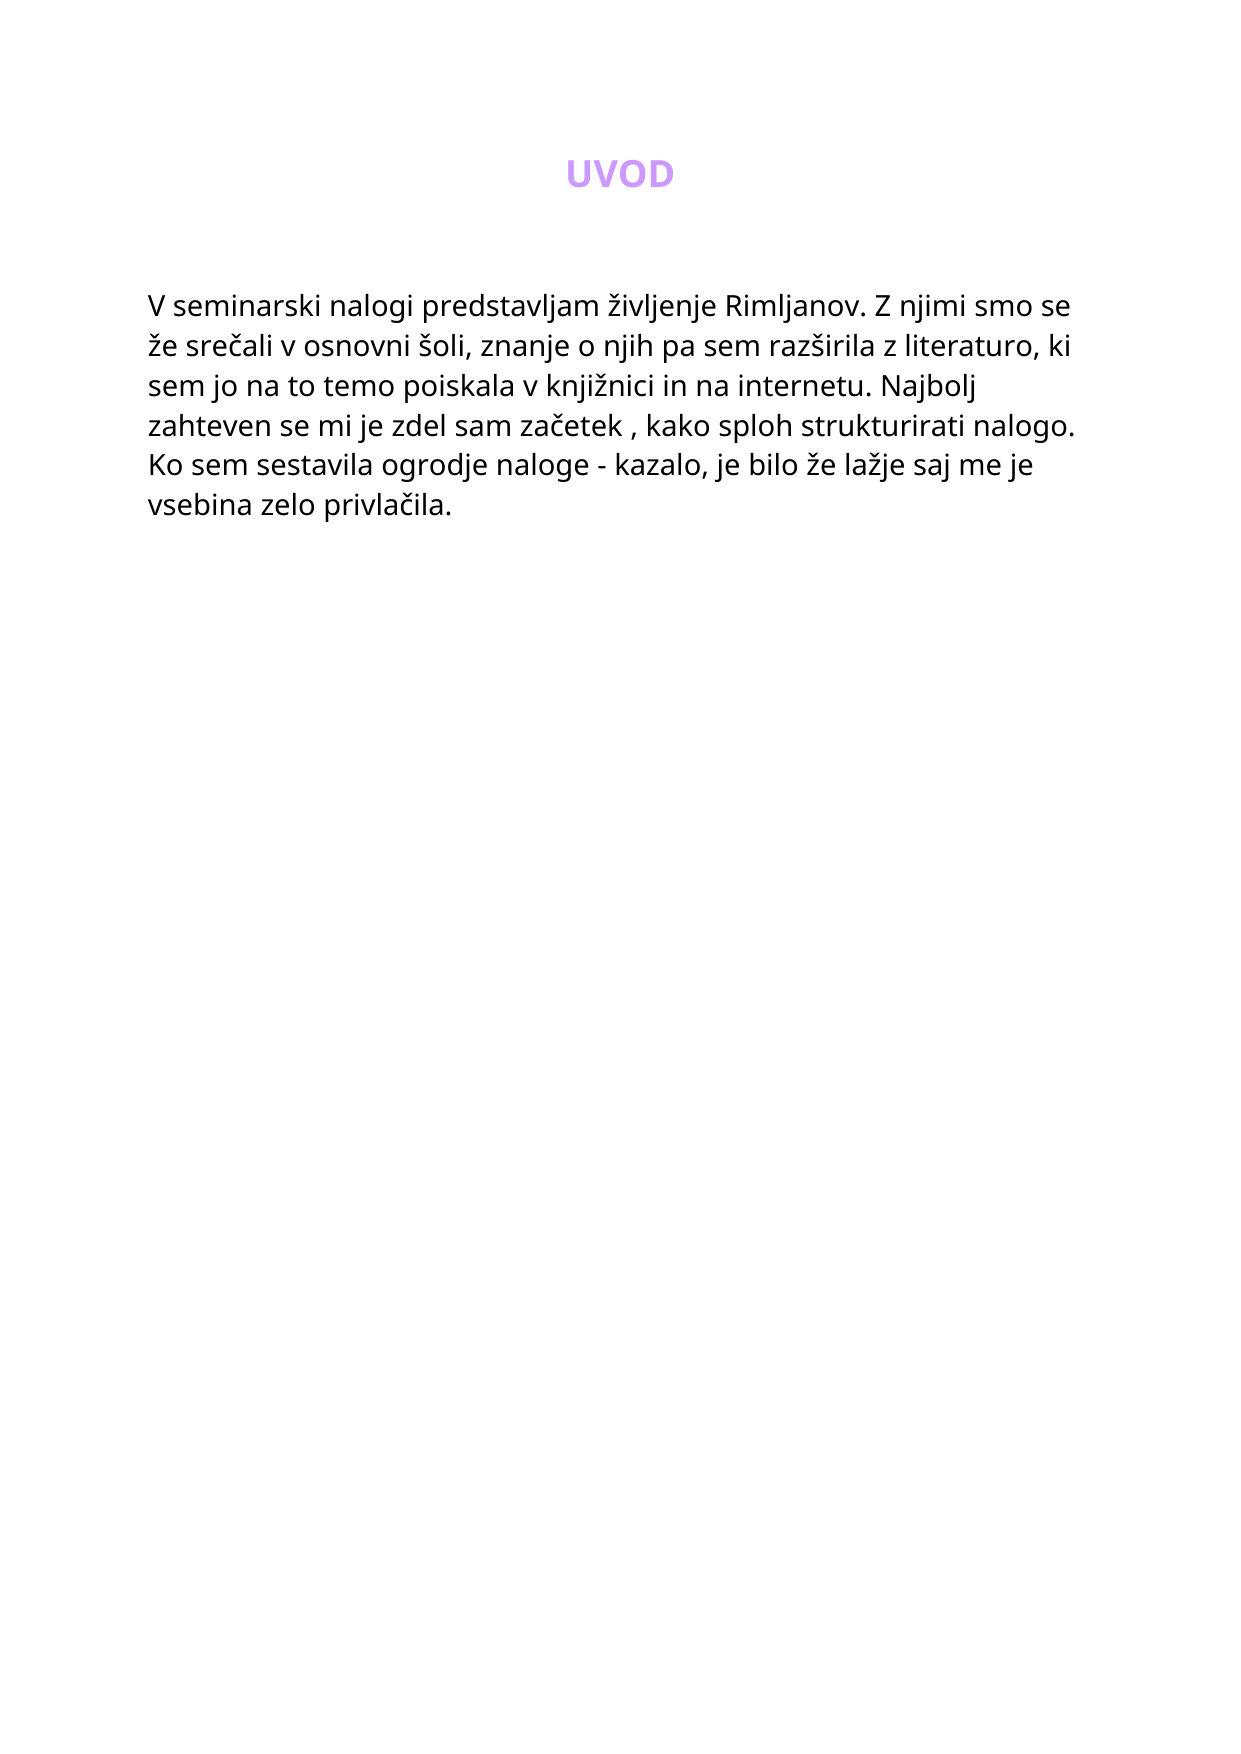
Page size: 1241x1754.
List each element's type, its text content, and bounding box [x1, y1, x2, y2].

text UVOD [148, 148, 1093, 199]
text V seminarski nalogi predstavljam življenje Rimljanov. Z njimi smo se že srečali v osnovni šoli, znanje o njih pa sem razširila z literaturo, ki sem jo na to temo poiskala v knjižnici in na internetu. Najbolj zahteven se mi je zdel sam začetek , kako sploh strukturirati nalogo. Ko sem sestavila ogrodje naloge - kazalo, je bilo že lažje saj me je vsebina zelo privlačila. [148, 286, 1093, 524]
